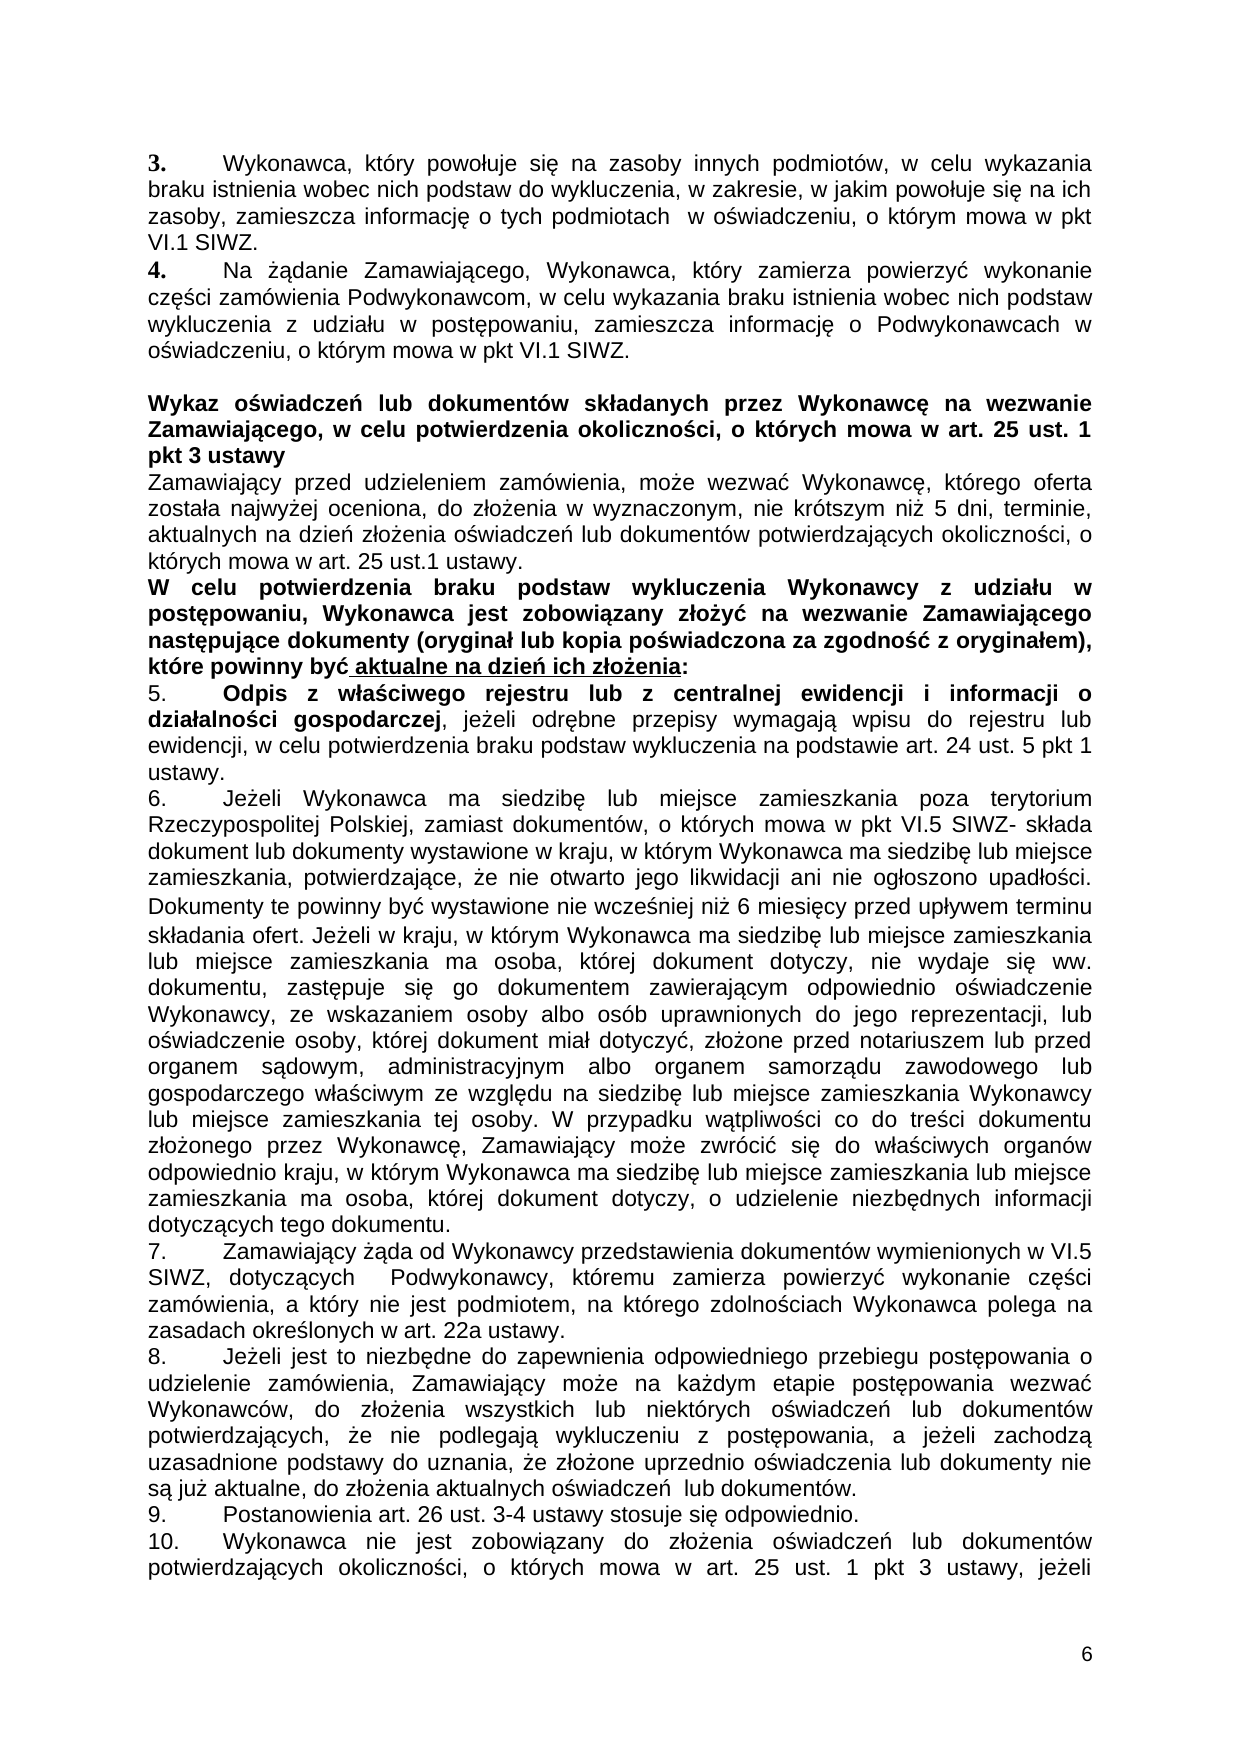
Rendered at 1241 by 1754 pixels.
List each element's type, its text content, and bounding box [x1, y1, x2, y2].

list Wykonawca nie jest zobowiązany do złożenia oświadczeń lub dokumentów potwierdzających okoliczności, o których mowa w art. 25 ust. 1 pkt 3 ustawy, jeżeli [148, 1528, 1093, 1580]
list Jeżeli Wykonawca ma siedzibę lub miejsce zamieszkania poza terytorium Rzeczypospolitej Polskiej, zamiast dokumentów, o których mowa w pkt VI.5 SIWZ- składa dokument lub dokumenty wystawione w kraju, w którym Wykonawca ma siedzibę lub miejsce zamieszkania, potwierdzające, że nie otwarto jego likwidacji ani nie ogłoszono upadłości. Dokumenty te powinny być wystawione nie wcześniej niż 6 miesięcy przed upływem terminu składania ofert. Jeżeli w kraju, w którym Wykonawca ma siedzibę lub miejsce zamieszkania lub miejsce zamieszkania ma osoba, której dokument dotyczy, nie wydaje się ww. dokumentu, zastępuje się go dokumentem zawierającym odpowiednio oświadczenie Wykonawcy, ze wskazaniem osoby albo osób uprawnionych do jego reprezentacji, lub oświadczenie osoby, której dokument miał dotyczyć, złożone przed notariuszem lub przed organem sądowym, administracyjnym albo organem samorządu zawodowego lub gospodarczego właściwym ze względu na siedzibę lub miejsce zamieszkania Wykonawcy lub miejsce zamieszkania tej osoby. W przypadku wątpliwości co do treści dokumentu złożonego przez Wykonawcę, Zamawiający może zwrócić się do właściwych organów odpowiednio kraju, w którym Wykonawca ma siedzibę lub miejsce zamieszkania lub miejsce zamieszkania ma osoba, której dokument dotyczy, o udzielenie niezbędnych informacji dotyczących tego dokumentu. [148, 785, 1093, 1238]
list Na żądanie Zamawiającego, Wykonawca, który zamierza powierzyć wykonanie części zamówienia Podwykonawcom, w celu wykazania braku istnienia wobec nich podstaw wykluczenia z udziału w postępowaniu, zamieszcza informację o Podwykonawcach w oświadczeniu, o którym mowa w pkt VI.1 SIWZ. [148, 255, 1093, 363]
text Wykaz oświadczeń lub dokumentów składanych przez Wykonawcę na wezwanie Zamawiającego, w celu potwierdzenia okoliczności, o których mowa w art. 25 ust. 1 pkt 3 ustawy [148, 389, 1093, 469]
list Odpis z właściwego rejestru lub z centralnej ewidencji i informacji o działalności gospodarczej, jeżeli odrębne przepisy wymagają wpisu do rejestru lub ewidencji, w celu potwierdzenia braku podstaw wykluczenia na podstawie art. 24 ust. 5 pkt 1 ustawy. [148, 679, 1093, 785]
text Zamawiający przed udzieleniem zamówienia, może wezwać Wykonawcę, którego oferta została najwyżej oceniona, do złożenia w wyznaczonym, nie krótszym niż 5 dni, terminie, aktualnych na dzień złożenia oświadczeń lub dokumentów potwierdzających okoliczności, o których mowa w art. 25 ust.1 ustawy. [148, 469, 1093, 574]
list Wykonawca, który powołuje się na zasoby innych podmiotów, w celu wykazania braku istnienia wobec nich podstaw do wykluczenia, w zakresie, w jakim powołuje się na ich zasoby, zamieszcza informację o tych podmiotach w oświadczeniu, o którym mowa w pkt VI.1 SIWZ. [148, 148, 1093, 255]
list Zamawiający żąda od Wykonawcy przedstawienia dokumentów wymienionych w VI.5 SIWZ, dotyczących Podwykonawcy, któremu zamierza powierzyć wykonanie części zamówienia, a który nie jest podmiotem, na którego zdolnościach Wykonawca polega na zasadach określonych w art. 22a ustawy. [148, 1238, 1093, 1343]
list Jeżeli jest to niezbędne do zapewnienia odpowiedniego przebiegu postępowania o udzielenie zamówienia, Zamawiający może na każdym etapie postępowania wezwać Wykonawców, do złożenia wszystkich lub niektórych oświadczeń lub dokumentów potwierdzających, że nie podlegają wykluczeniu z postępowania, a jeżeli zachodzą uzasadnione podstawy do uznania, że złożone uprzednio oświadczenia lub dokumenty nie są już aktualne, do złożenia aktualnych oświadczeń lub dokumentów. [148, 1343, 1093, 1501]
list Postanowienia art. 26 ust. 3-4 ustawy stosuje się odpowiednio. [148, 1501, 1093, 1528]
text W celu potwierdzenia braku podstaw wykluczenia Wykonawcy z udziału w postępowaniu, Wykonawca jest zobowiązany złożyć na wezwanie Zamawiającego następujące dokumenty (oryginał lub kopia poświadczona za zgodność z oryginałem), które powinny być aktualne na dzień ich złożenia: [148, 574, 1093, 679]
